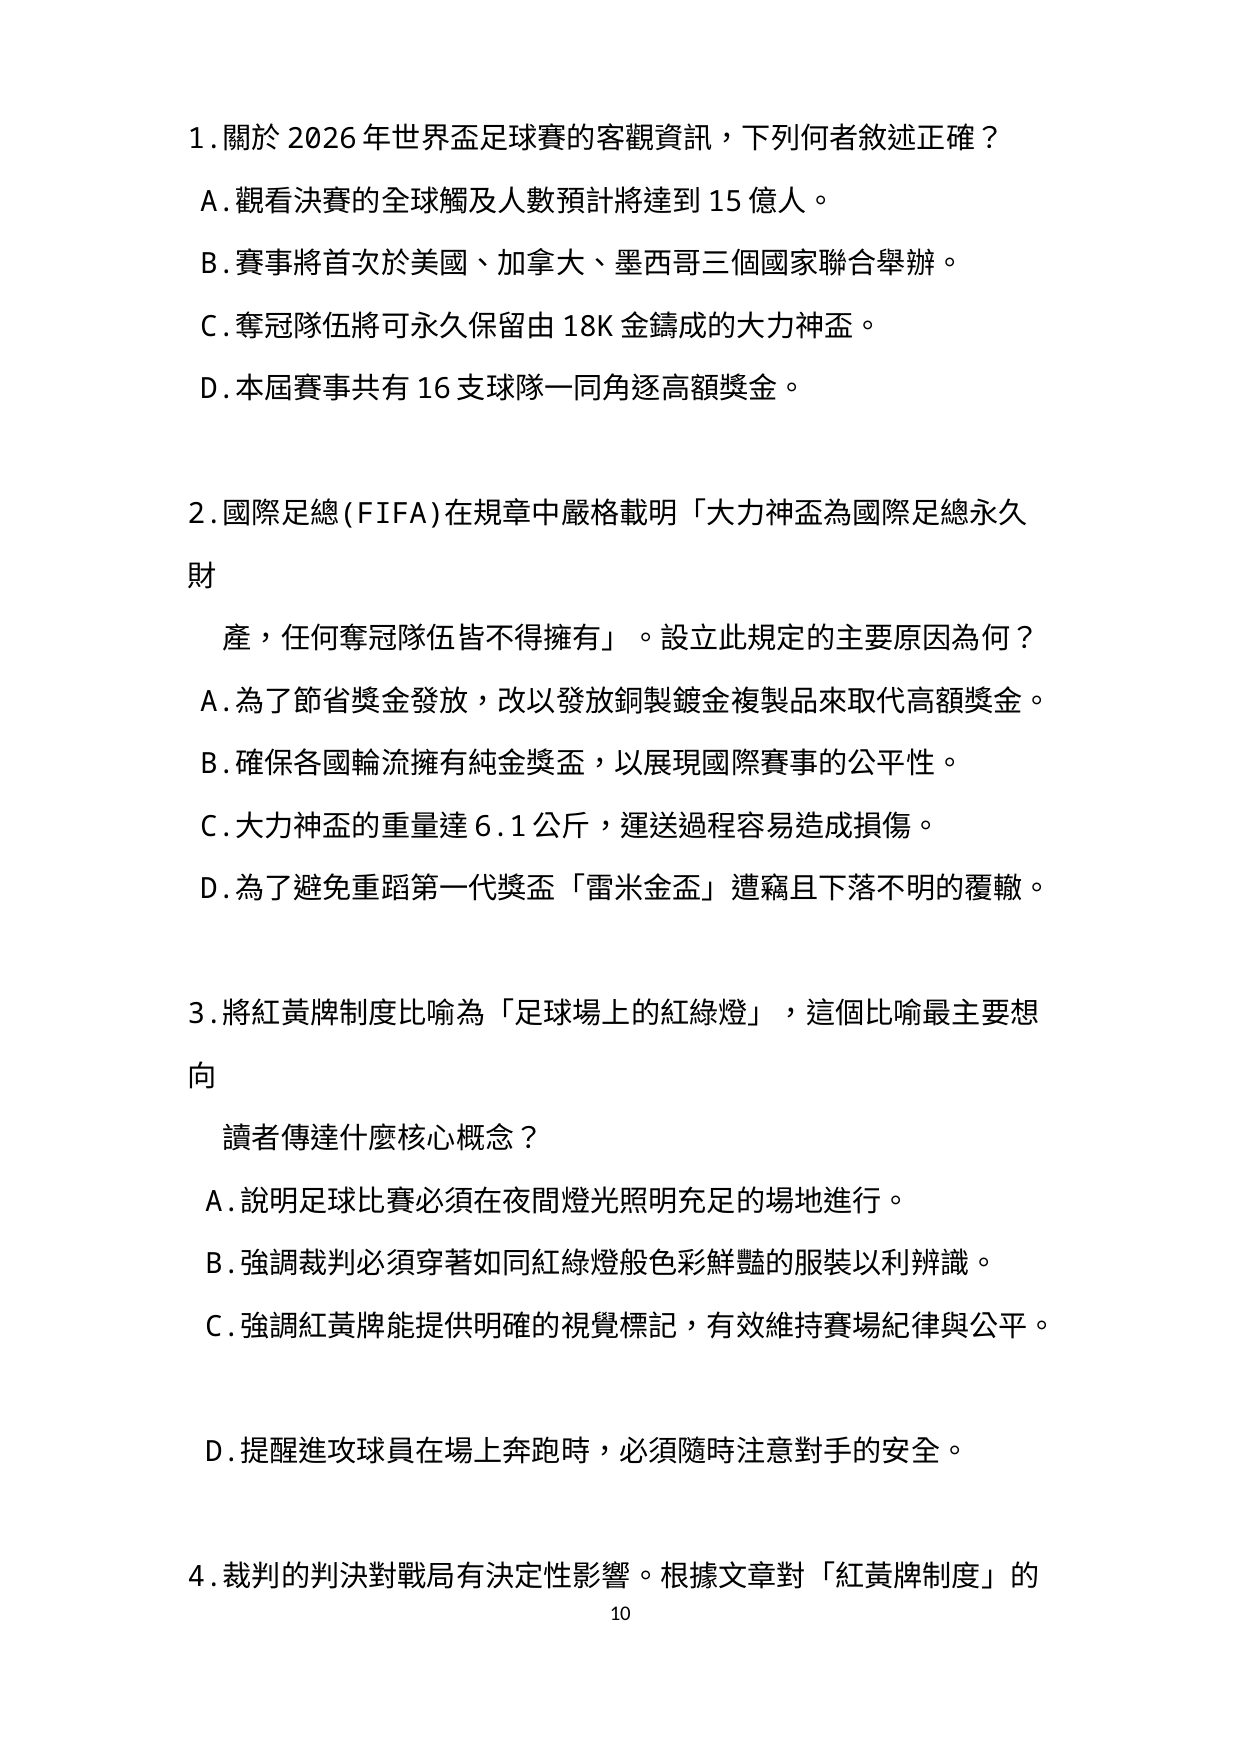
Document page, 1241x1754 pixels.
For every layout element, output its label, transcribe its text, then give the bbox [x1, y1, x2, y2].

text D.提醒進攻球員在場上奔跑時，必須隨時注意對手的安全。 [187, 1407, 1053, 1469]
text 產，任何奪冠隊伍皆不得擁有」。設立此規定的主要原因為何？ [187, 594, 1053, 657]
text 1.關於2026年世界盃足球賽的客觀資訊，下列何者敘述正確？ [187, 94, 1053, 157]
text D.本屆賽事共有16支球隊一同角逐高額獎金。 [200, 344, 1053, 407]
text 3.將紅黃牌制度比喻為「足球場上的紅綠燈」，這個比喻最主要想向 [187, 969, 1053, 1094]
text A.為了節省獎金發放，改以發放銅製鍍金複製品來取代高額獎金。 [200, 657, 1053, 719]
text A.說明足球比賽必須在夜間燈光照明充足的場地進行。 [187, 1157, 1053, 1219]
text 讀者傳達什麼核心概念？ [187, 1094, 1053, 1157]
text A.觀看決賽的全球觸及人數預計將達到15億人。 [200, 157, 1053, 219]
text C.大力神盃的重量達6.1公斤，運送過程容易造成損傷。 [200, 782, 1053, 844]
text 2.國際足總(FIFA)在規章中嚴格載明「大力神盃為國際足總永久財 [187, 469, 1053, 594]
text B.賽事將首次於美國、加拿大、墨西哥三個國家聯合舉辦。 [200, 219, 1053, 282]
text B.強調裁判必須穿著如同紅綠燈般色彩鮮豔的服裝以利辨識。 [187, 1219, 1053, 1282]
text C.強調紅黃牌能提供明確的視覺標記，有效維持賽場紀律與公平。 [187, 1282, 1053, 1407]
text C.奪冠隊伍將可永久保留由18K金鑄成的大力神盃。 [200, 282, 1053, 344]
text B.確保各國輪流擁有純金獎盃，以展現國際賽事的公平性。 [200, 719, 1053, 782]
text 4.裁判的判決對戰局有決定性影響。根據文章對「紅黃牌制度」的 [187, 1532, 1053, 1594]
text D.為了避免重蹈第一代獎盃「雷米金盃」遭竊且下落不明的覆轍。 [200, 844, 1053, 907]
